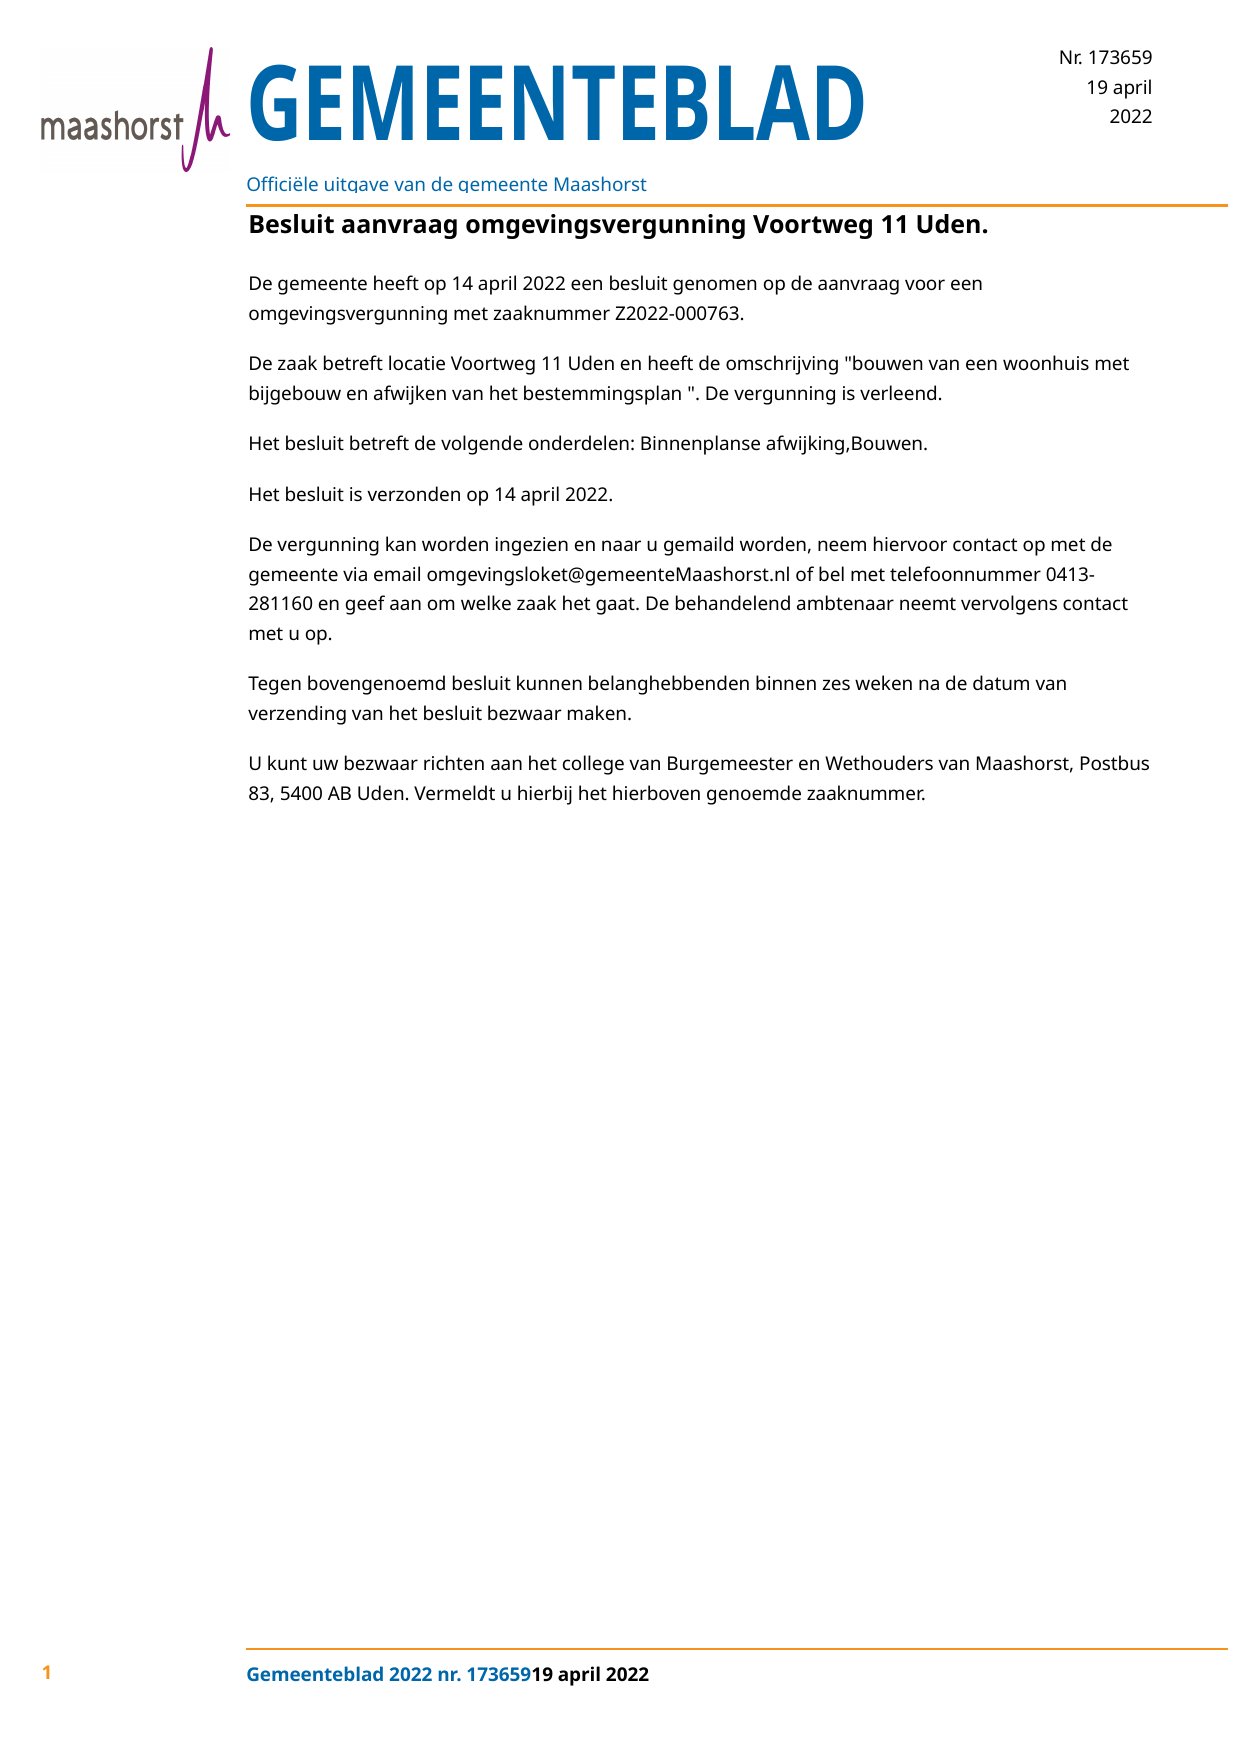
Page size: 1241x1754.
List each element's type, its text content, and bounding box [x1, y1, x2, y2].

text De zaak betreft locatie Voortweg 11 Uden en heeft de omschrijving "bouwen van een woonhuis met bijgebouw en afwijken van het bestemmingsplan ". De vergunning is verleend. [248, 350, 1152, 406]
text De gemeente heeft op 14 april 2022 een besluit genomen op de aanvraag voor een omgevingsvergunning met zaaknummer Z2022-000763. [248, 270, 1152, 326]
text U kunt uw bezwaar richten aan het college van Burgemeester en Wethouders van Maashorst, Postbus 83, 5400 AB Uden. Vermeldt u hierbij het hierboven genoemde zaaknummer. [248, 750, 1152, 806]
text Tegen bovengenoemd besluit kunnen belanghebbenden binnen zes weken na de datum van verzending van het besluit bezwaar maken. [248, 670, 1152, 726]
text Besluit aanvraag omgevingsvergunning Voortweg 11 Uden. [248, 207, 1152, 241]
text Het besluit betreft de volgende onderdelen: Binnenplanse afwijking,Bouwen. [248, 430, 1152, 456]
text Het besluit is verzonden op 14 april 2022. [248, 481, 1152, 506]
picture [41, 47, 231, 172]
text De vergunning kan worden ingezien en naar u gemaild worden, neem hiervoor contact op met de gemeente via email omgevingsloket@gemeenteMaashorst.nl of bel met telefoonnummer 0413-281160 en geef aan om welke zaak het gaat. De behandelend ambtenaar neemt vervolgens contact met u op. [248, 531, 1152, 646]
